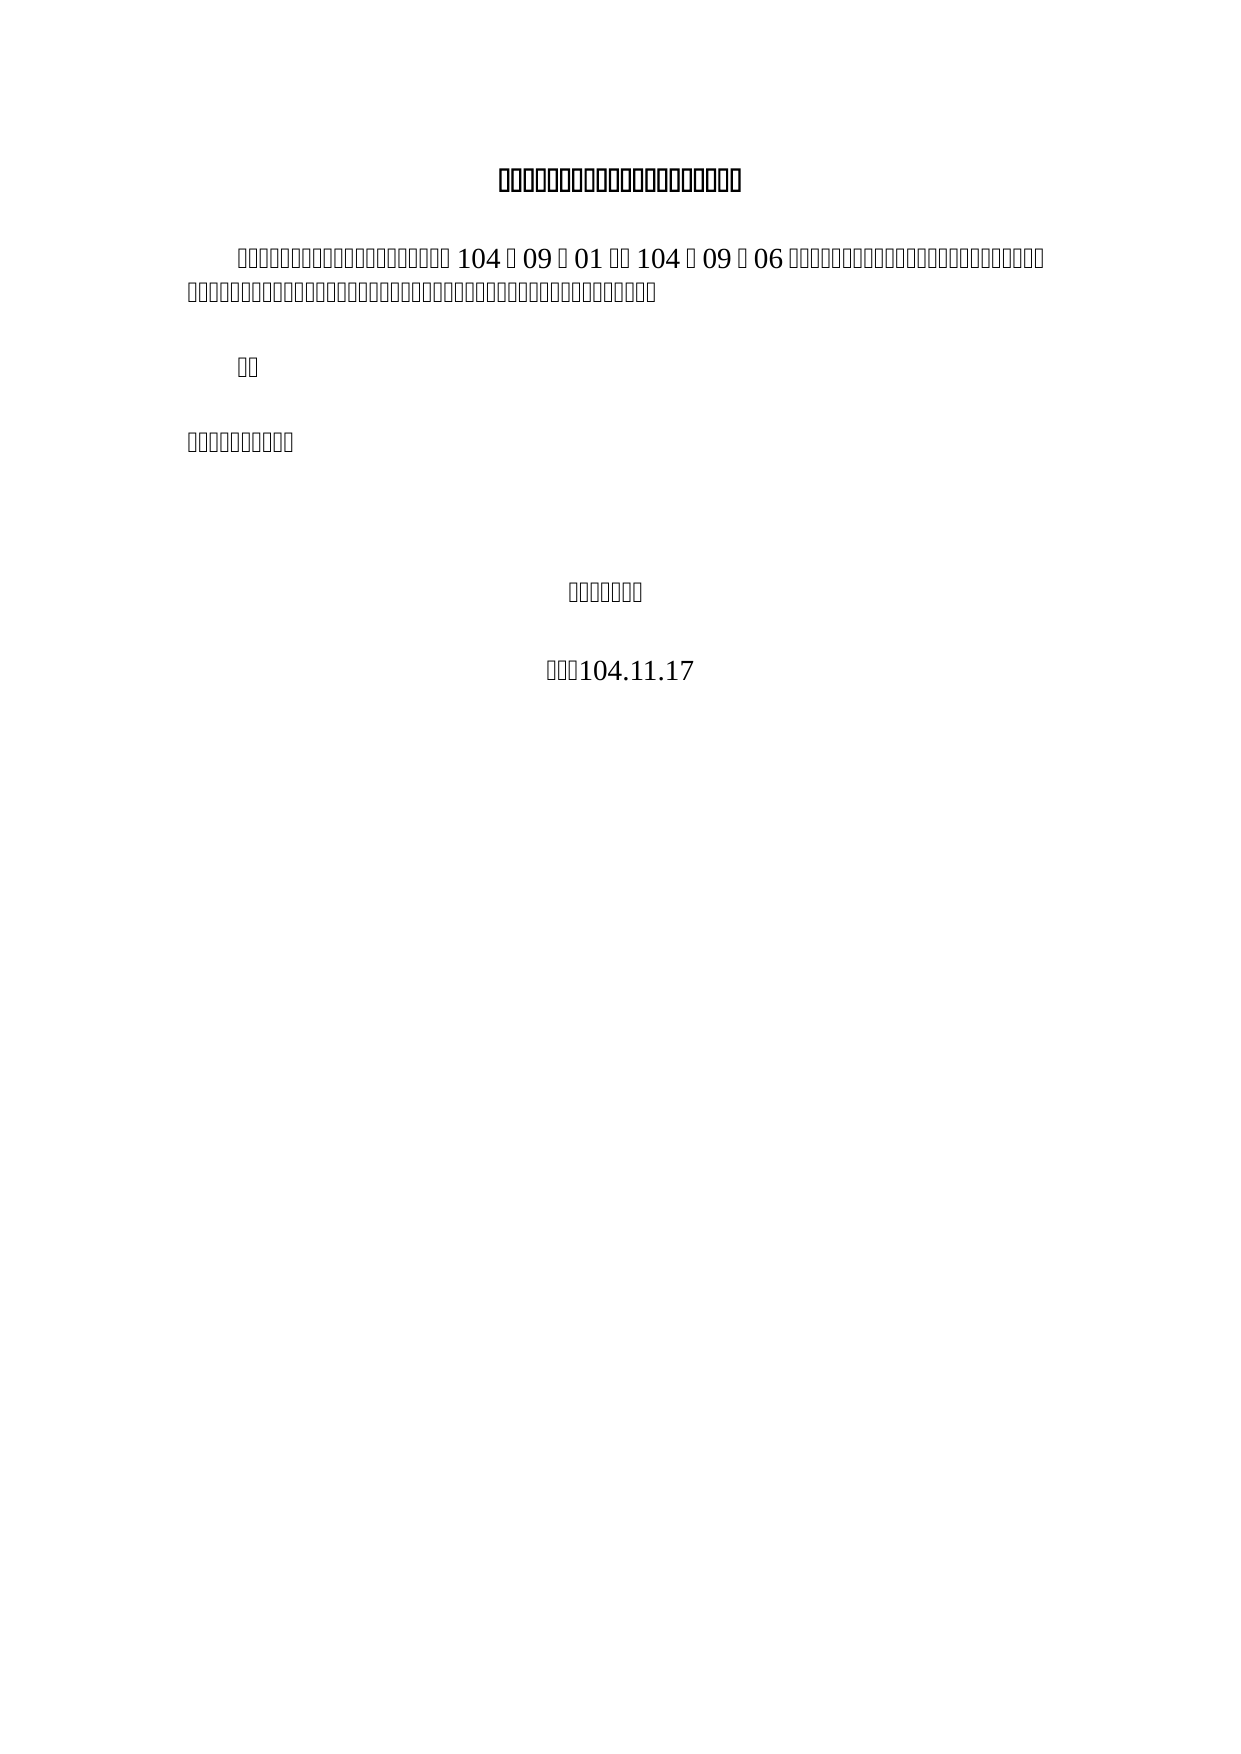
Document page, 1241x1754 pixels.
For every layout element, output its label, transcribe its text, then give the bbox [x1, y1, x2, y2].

text 聲明人：游仁良 [187, 577, 1023, 614]
text 日期：104.11.17 [187, 652, 1053, 689]
text 本人任職於本校觀光管理系擔任助理教授，於104年09月01日至104年09月06日，出國至日本，現回國並繳交出國報告一份，報告名稱為「訪視在日研修學生」，並據此聲明所交之出國報告並無抄襲相關出國報告之全部或部分內容。 [187, 239, 1053, 314]
text 國立高雄應用科技大學 [187, 427, 1053, 464]
text 國立高雄應用科技大學出國報告無抄襲聲明書 [187, 164, 1053, 202]
text 此致 [187, 352, 1053, 389]
